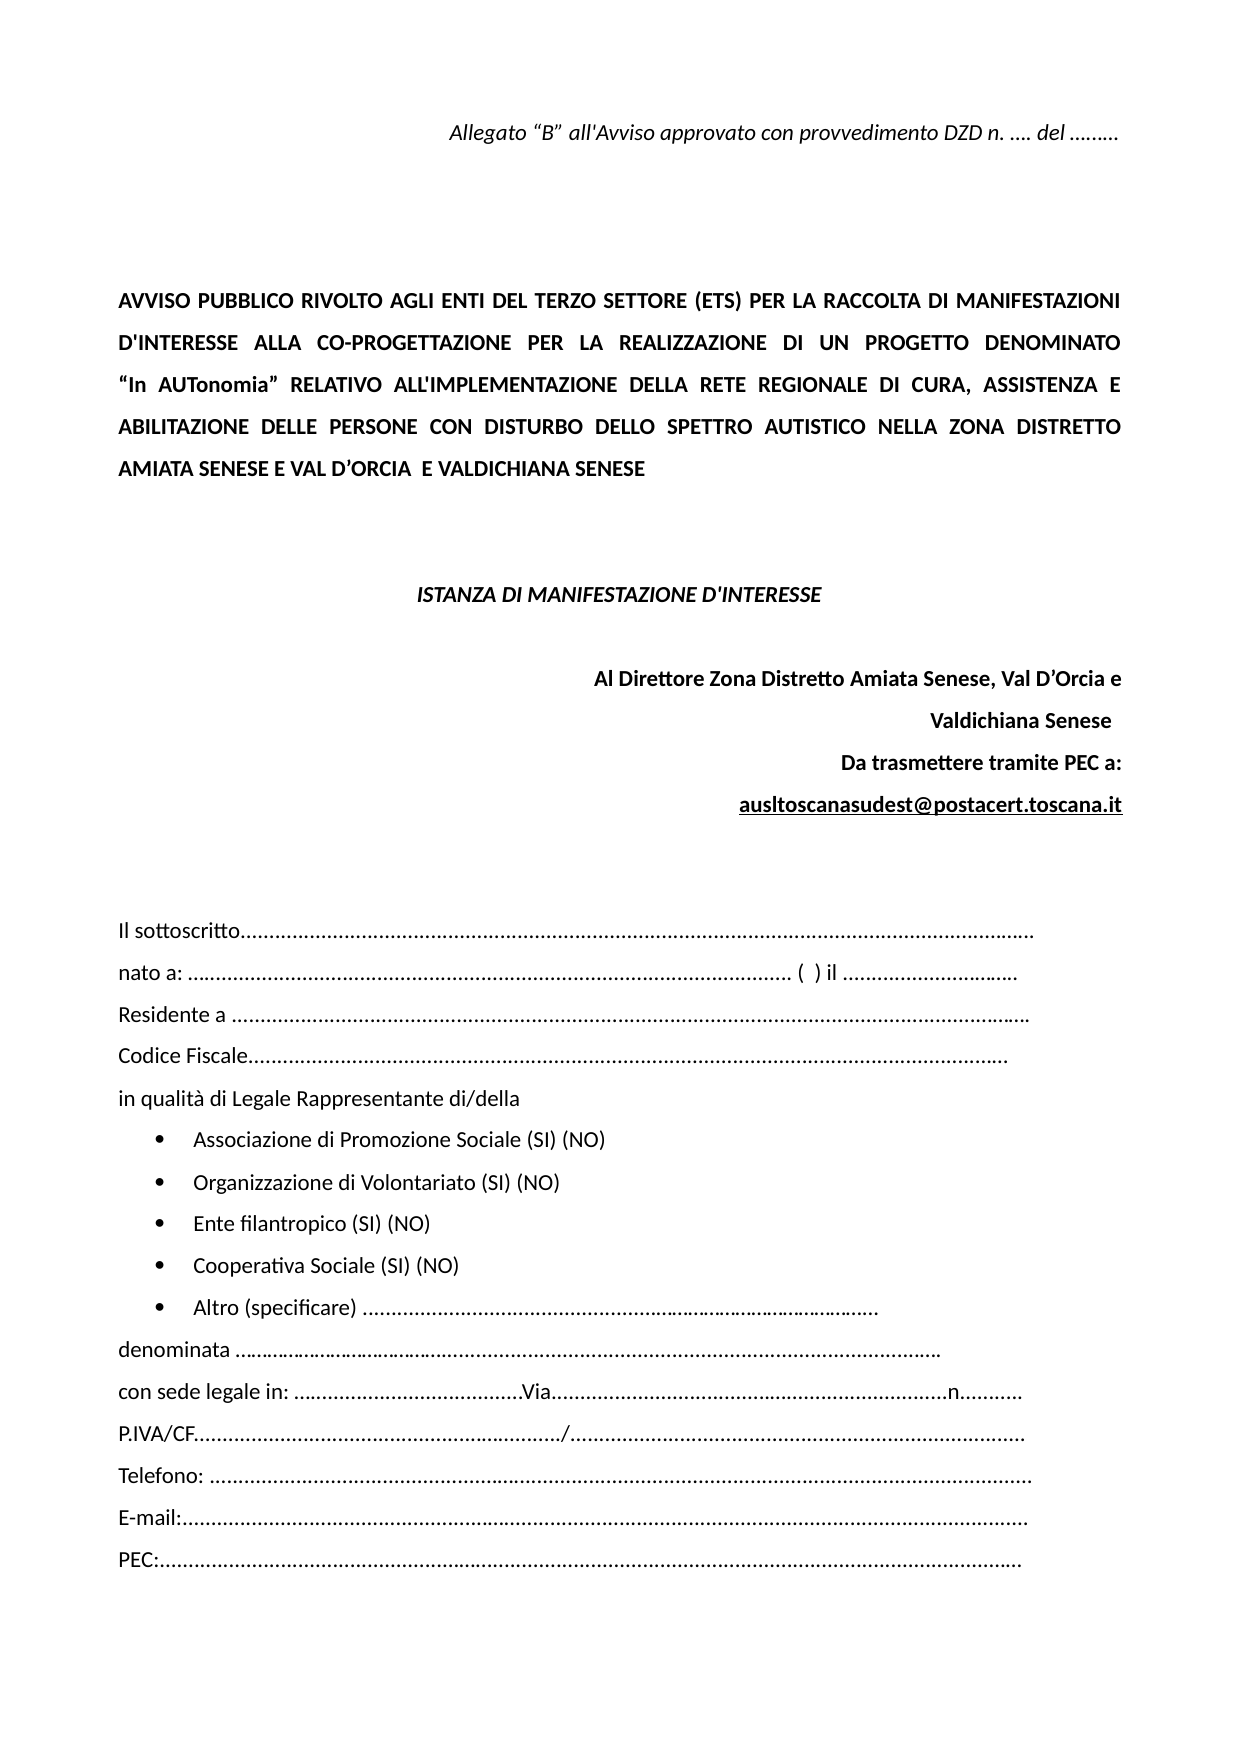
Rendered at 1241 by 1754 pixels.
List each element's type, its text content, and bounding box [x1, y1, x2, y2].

list Cooperativa Sociale (SI) (NO) [156, 1252, 1122, 1279]
text in qualità di Legale Rappresentante di/della [118, 1084, 1122, 1112]
text nato a: …...................................................................................................... ( ) il .......................…….. [118, 958, 1122, 986]
text Codice Fiscale.................................................................................................................................… [118, 1042, 1122, 1070]
list Altro (specificare) ...................................................…………………………………... [156, 1293, 1122, 1322]
text ISTANZA DI MANIFESTAZIONE D'INTERESSE [118, 580, 1122, 608]
list Organizzazione di Volontariato (SI) (NO) [156, 1168, 1122, 1196]
text PEC:....................................................…............................................................................................… [118, 1545, 1122, 1573]
text Residente a ....................................................................................................................................……. [118, 1000, 1122, 1028]
text ausltoscanasudest@postacert.toscana.it [118, 790, 1122, 818]
text Telefono: ..................................................….......................................................................................... [118, 1461, 1122, 1489]
text Da trasmettere tramite PEC a: [118, 748, 1122, 776]
text P.IVA/CF..................................................….........../............................................................................... [118, 1419, 1122, 1447]
text AVVISO PUBBLICO RIVOLTO AGLI ENTI DEL TERZO SETTORE (ETS) PER LA RACCOLTA DI MANIFESTAZIONI D'INTERESSE ALLA CO-PROGETTAZIONE PER LA REALIZZAZIONE DI UN PROGETTO DENOMINATO “In AUTonomia” RELATIVO ALL'IMPLEMENTAZIONE DELLA RETE REGIONALE DI CURA, ASSISTENZA E ABILITAZIONE DELLE PERSONE CON DISTURBO DELLO SPETTRO AUTISTICO NELLA ZONA DISTRETTO AMIATA SENESE E VAL D’ORCIA E VALDICHIANA SENESE [118, 286, 1122, 482]
text Al Direttore Zona Distretto Amiata Senese, Val D’Orcia e Valdichiana Senese [118, 664, 1122, 734]
list Associazione di Promozione Sociale (SI) (NO) [156, 1126, 1122, 1154]
text con sede legale in: ….....................................Via......................................…............................n........... [118, 1377, 1122, 1406]
text E-mail:.....................................................…........................................................................................... [118, 1503, 1122, 1531]
text Allegato “B” all'Avviso approvato con provvedimento DZD n. …. del …...… [118, 118, 1122, 146]
list Ente filantropico (SI) (NO) [156, 1209, 1122, 1238]
text denominata …………………………………...................................................................................…. [118, 1336, 1122, 1363]
text Il sottoscritto....................................................................................................................................…... [118, 916, 1122, 944]
